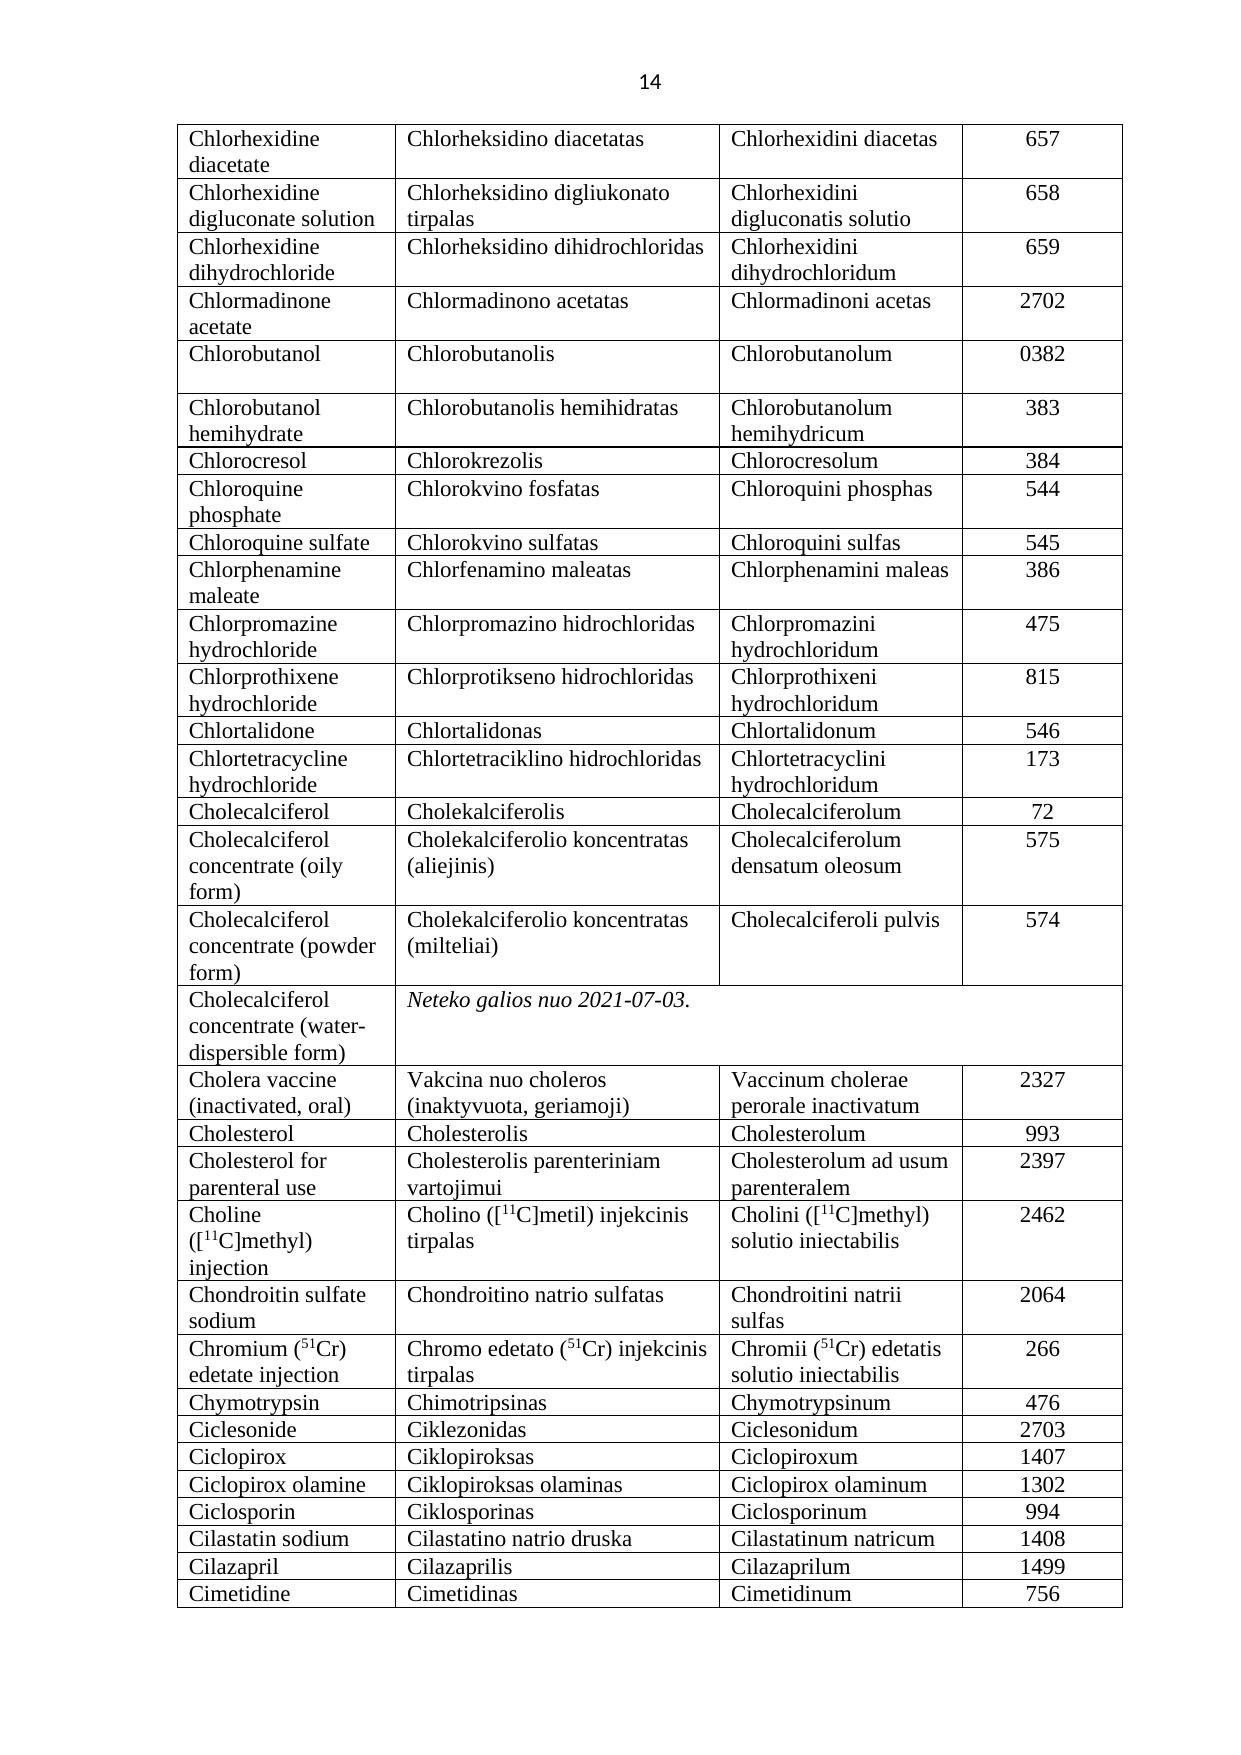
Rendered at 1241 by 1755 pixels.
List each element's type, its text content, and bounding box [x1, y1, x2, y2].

table_cell Chlorprothixene hydrochloride [178, 664, 395, 716]
table_cell Chlorpromazine hydrochloride [178, 610, 395, 662]
table_cell Cilastatino natrio druska [396, 1526, 719, 1552]
table_cell Chlorobutanol [178, 341, 395, 393]
table_cell Chlorokvino sulfatas [396, 529, 719, 555]
table_cell Chlorprotikseno hidrochloridas [396, 664, 719, 716]
table_cell 475 [963, 610, 1122, 662]
table_cell 574 [963, 906, 1122, 985]
table_cell Chlorokvino fosfatas [396, 475, 719, 527]
table_cell Chlorhexidini digluconatis solutio [720, 179, 962, 232]
table_cell Chlortetracycline hydrochloride [178, 745, 395, 797]
table_cell 2064 [963, 1281, 1122, 1334]
table_cell Chymotrypsinum [720, 1389, 962, 1415]
table_cell Cholecalciferol concentrate (oily form) [178, 826, 395, 905]
table_cell 266 [963, 1335, 1122, 1387]
table_cell 993 [963, 1120, 1122, 1146]
table_cell Chloroquini phosphas [720, 475, 962, 527]
table_cell Chlormadinone acetate [178, 287, 395, 339]
table_cell 658 [963, 179, 1122, 232]
table_cell Ciclopirox olamine [178, 1471, 395, 1497]
table_cell Chlorpromazini hydrochloridum [720, 610, 962, 662]
table_cell Vakcina nuo choleros (inaktyvuota, geriamoji) [396, 1066, 719, 1119]
table_cell 546 [963, 717, 1122, 743]
table_cell Chlorprothixeni hydrochloridum [720, 664, 962, 716]
table_cell 2397 [963, 1147, 1122, 1200]
table_cell 815 [963, 664, 1122, 716]
table_cell 575 [963, 826, 1122, 905]
table_cell Cholecalciferol [178, 798, 395, 825]
table_cell Chlorhexidini dihydrochloridum [720, 233, 962, 286]
table_cell Chloroquine sulfate [178, 529, 395, 555]
table_cell 544 [963, 475, 1122, 527]
table_cell Choline ([11C]methyl) injection [178, 1201, 395, 1280]
table_cell Cimetidine [178, 1580, 395, 1607]
table_cell Chondroitino natrio sulfatas [396, 1281, 719, 1334]
table_cell Cimetidinas [396, 1580, 719, 1607]
table_cell Cholesterolis [396, 1120, 719, 1146]
table_cell Chlortetraciklino hidrochloridas [396, 745, 719, 797]
table_cell Chlorpromazino hidrochloridas [396, 610, 719, 662]
table_cell Cilastatin sodium [178, 1526, 395, 1552]
table_cell Chlorheksidino diacetatas [396, 125, 719, 178]
table_cell 545 [963, 529, 1122, 555]
table_cell 659 [963, 233, 1122, 286]
table_cell Chlorphenamine maleate [178, 556, 395, 609]
table_cell 994 [963, 1498, 1122, 1524]
table_cell 2702 [963, 287, 1122, 339]
table_cell Ciclopiroxum [720, 1443, 962, 1470]
table_cell Cilazapril [178, 1553, 395, 1579]
table_cell Vaccinum cholerae perorale inactivatum [720, 1066, 962, 1119]
table_cell Chloroquini sulfas [720, 529, 962, 555]
table_cell 72 [963, 798, 1122, 825]
table_cell Ciclosporin [178, 1498, 395, 1524]
table_cell Chlorobutanolum hemihydricum [720, 394, 962, 446]
table_cell Cholekalciferolio koncentratas (aliejinis) [396, 826, 719, 905]
table_cell Chlormadinoni acetas [720, 287, 962, 339]
table_cell Chlorheksidino digliukonato tirpalas [396, 179, 719, 232]
table_cell Cholecalciferol concentrate (water-dispersible form) [178, 986, 395, 1065]
table_cell 756 [963, 1580, 1122, 1607]
table_cell Chlorocresolum [720, 448, 962, 474]
table_cell Chlormadinono acetatas [396, 287, 719, 339]
table_cell Cholesterolis parenteriniam vartojimui [396, 1147, 719, 1200]
table_cell Ciklopiroksas olaminas [396, 1471, 719, 1497]
table_cell Chlorfenamino maleatas [396, 556, 719, 609]
table_cell 2703 [963, 1416, 1122, 1442]
table_cell Cholesterolum ad usum parenteralem [720, 1147, 962, 1200]
table_cell Cholini ([11C]methyl) solutio iniectabilis [720, 1201, 962, 1280]
table_cell Chromo edetato (51Cr) injekcinis tirpalas [396, 1335, 719, 1387]
table_cell Chlorphenamini maleas [720, 556, 962, 609]
table_cell Chromium (51Cr) edetate injection [178, 1335, 395, 1387]
table_cell 173 [963, 745, 1122, 797]
table_cell Chlortalidonum [720, 717, 962, 743]
table_cell Chlorobutanolis [396, 341, 719, 393]
table_cell Ciklezonidas [396, 1416, 719, 1442]
table_cell 657 [963, 125, 1122, 178]
table_cell Ciclopirox olaminum [720, 1471, 962, 1497]
table_cell Ciklopiroksas [396, 1443, 719, 1470]
table_cell Ciclosporinum [720, 1498, 962, 1524]
table_cell Chlorhexidine diacetate [178, 125, 395, 178]
table_cell Ciklosporinas [396, 1498, 719, 1524]
table_cell Chlortalidonas [396, 717, 719, 743]
table_cell Cilazaprilis [396, 1553, 719, 1579]
table_cell Ciclopirox [178, 1443, 395, 1470]
table_cell Chlorobutanolum [720, 341, 962, 393]
table_cell Chymotrypsin [178, 1389, 395, 1415]
table_cell Cholecalciferolum densatum oleosum [720, 826, 962, 905]
table_cell 383 [963, 394, 1122, 446]
table_cell Chloroquine phosphate [178, 475, 395, 527]
table_cell 476 [963, 1389, 1122, 1415]
table_cell Chlorhexidine dihydrochloride [178, 233, 395, 286]
table_cell Cholekalciferolio koncentratas (milteliai) [396, 906, 719, 985]
table_cell Cholino ([11C]metil) injekcinis tirpalas [396, 1201, 719, 1280]
table_cell Ciclesonidum [720, 1416, 962, 1442]
table_cell 1407 [963, 1443, 1122, 1470]
table_cell 386 [963, 556, 1122, 609]
table_cell Cilazaprilum [720, 1553, 962, 1579]
table_cell Chondroitin sulfate sodium [178, 1281, 395, 1334]
table_cell Cholesterol for parenteral use [178, 1147, 395, 1200]
table_cell Cimetidinum [720, 1580, 962, 1607]
table_cell Chimotripsinas [396, 1389, 719, 1415]
table_cell Chondroitini natrii sulfas [720, 1281, 962, 1334]
table_cell Ciclesonide [178, 1416, 395, 1442]
table_cell Chlorobutanol hemihydrate [178, 394, 395, 446]
table_cell Chlorobutanolis hemihidratas [396, 394, 719, 446]
table_cell Chlortalidone [178, 717, 395, 743]
table_cell Cholekalciferolis [396, 798, 719, 825]
table_cell Cholecalciferoli pulvis [720, 906, 962, 985]
table_cell Chlorheksidino dihidrochloridas [396, 233, 719, 286]
table_cell 1408 [963, 1526, 1122, 1552]
table_cell Chlorhexidini diacetas [720, 125, 962, 178]
table_cell 384 [963, 448, 1122, 474]
table_cell Chromii (51Cr) edetatis solutio iniectabilis [720, 1335, 962, 1387]
table_cell 0382 [963, 341, 1122, 393]
table_cell Cholera vaccine (inactivated, oral) [178, 1066, 395, 1119]
table_cell Cholecalciferolum [720, 798, 962, 825]
table_cell Cilastatinum natricum [720, 1526, 962, 1552]
table_cell Chlorocresol [178, 448, 395, 474]
table_cell Chlorhexidine digluconate solution [178, 179, 395, 232]
table_cell Cholesterol [178, 1120, 395, 1146]
table_cell 2327 [963, 1066, 1122, 1119]
table_cell Chlortetracyclini hydrochloridum [720, 745, 962, 797]
table_cell 2462 [963, 1201, 1122, 1280]
table_cell Neteko galios nuo 2021-07-03. [396, 986, 1122, 1065]
table_cell Cholesterolum [720, 1120, 962, 1146]
table_cell Chlorokrezolis [396, 448, 719, 474]
table_cell 1499 [963, 1553, 1122, 1579]
table_cell Cholecalciferol concentrate (powder form) [178, 906, 395, 985]
table_cell 1302 [963, 1471, 1122, 1497]
